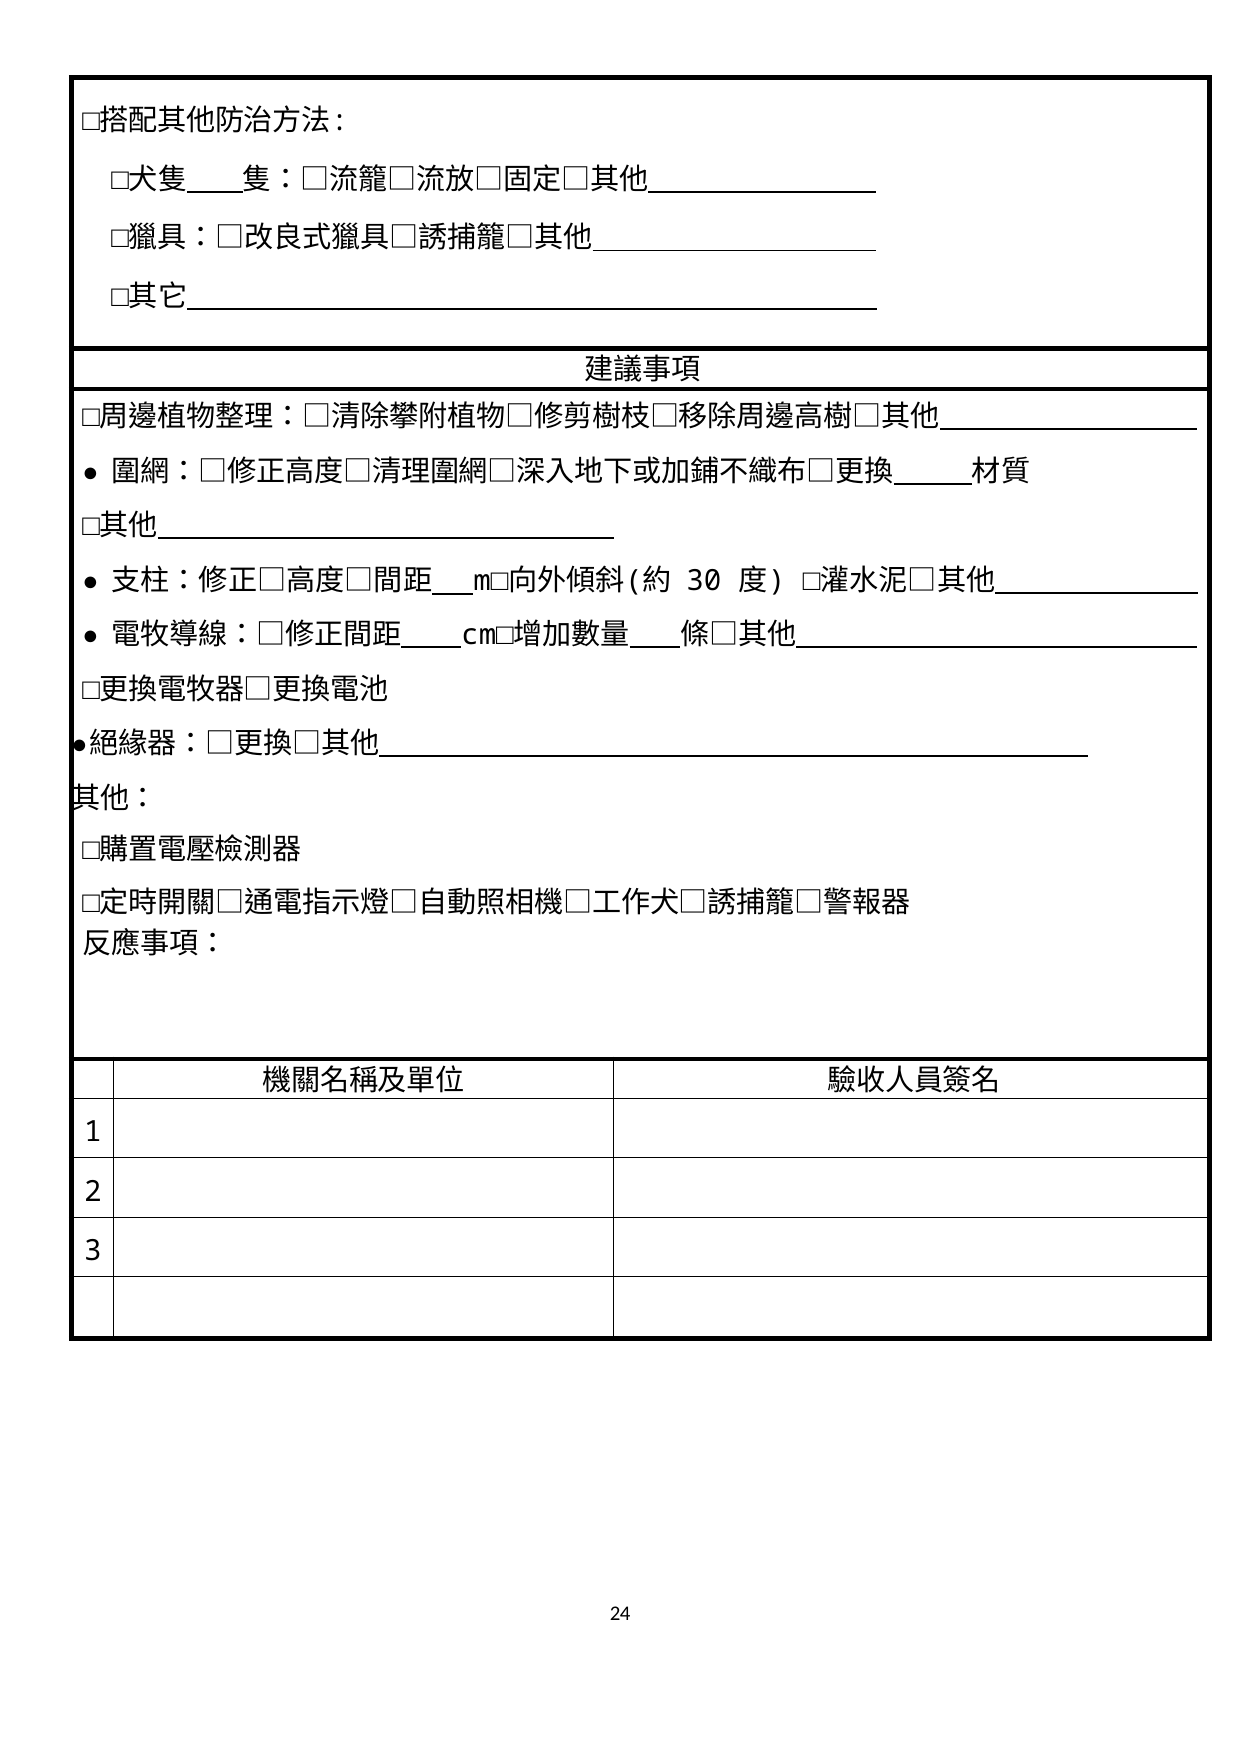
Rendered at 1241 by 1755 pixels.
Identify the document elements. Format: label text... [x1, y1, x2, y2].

table_cell [614, 1218, 1207, 1276]
table_cell 2 [74, 1158, 113, 1217]
table_cell [614, 1158, 1207, 1217]
table_cell 1 [74, 1099, 113, 1157]
table_cell [614, 1099, 1207, 1157]
table_cell [114, 1218, 613, 1276]
table_cell □周邊植物整理：□清除攀附植物□修剪樹枝□移除周邊高樹□其他 圍網：□修正高度□清理圍網□深入地下或加鋪不織布□更換 材質 □其他 支柱：修正□高度□間距 m□向外傾斜(約 30 度) □灌水泥□其他 電牧導線：□修正間距 cm□增加數量 條□其他 □更換電牧器□更換電池 絕緣器：□更換□其他 其他： □購置電壓檢測器 □定時開關□通電指示燈□自動照相機□工作犬□誘捕籠□警報器反應事項： [74, 391, 1207, 1057]
table_cell [74, 1277, 113, 1336]
table_cell [114, 1099, 613, 1157]
table_cell [74, 1061, 113, 1097]
table_cell 3 [74, 1218, 113, 1276]
table_cell 驗收人員簽名 [614, 1061, 1207, 1097]
table_cell [614, 1277, 1207, 1336]
table_cell □搭配其他防治方法: □犬隻 隻：□流籠□流放□固定□其他 □獵具：□改良式獵具□誘捕籠□其他 □其它 [74, 80, 1207, 346]
table_cell 建議事項 [74, 351, 1207, 386]
table_cell [114, 1158, 613, 1217]
table_cell 機關名稱及單位 [114, 1061, 613, 1097]
table_cell [114, 1277, 613, 1336]
